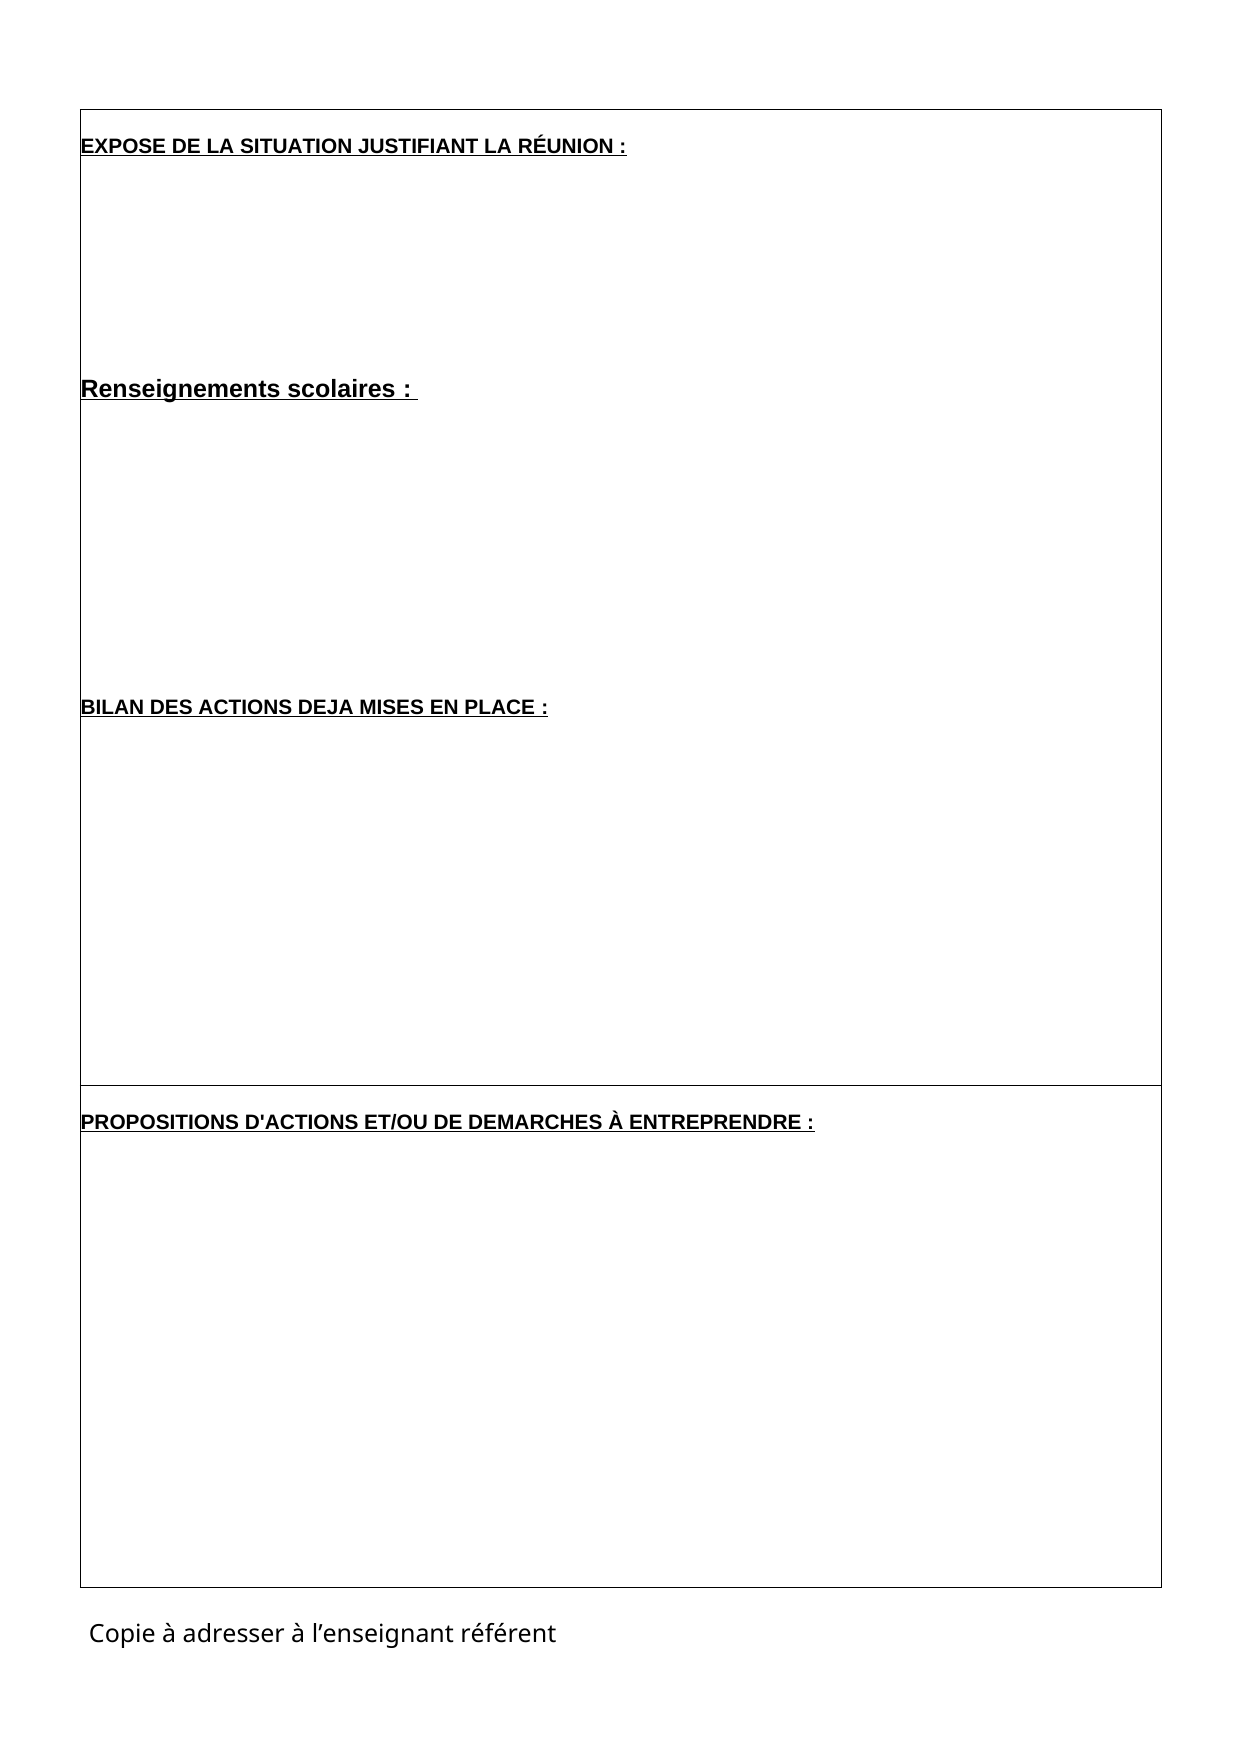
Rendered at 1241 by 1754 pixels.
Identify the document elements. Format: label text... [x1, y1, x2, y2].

text Copie à adresser à l’enseignant référent [89, 1616, 1152, 1650]
table_cell EXPOSE DE LA SITUATION justifiant la réunion : Renseignements scolaires : BILAN DES ACTIONS DEJA MISES EN PLACE : [81, 110, 1161, 1085]
table_cell PROPOSITIONS D'ACTIONS ET/OU de demarches à entreprendre : [81, 1086, 1161, 1587]
table_cell [76, 1085, 80, 1587]
table_cell [76, 109, 80, 1085]
